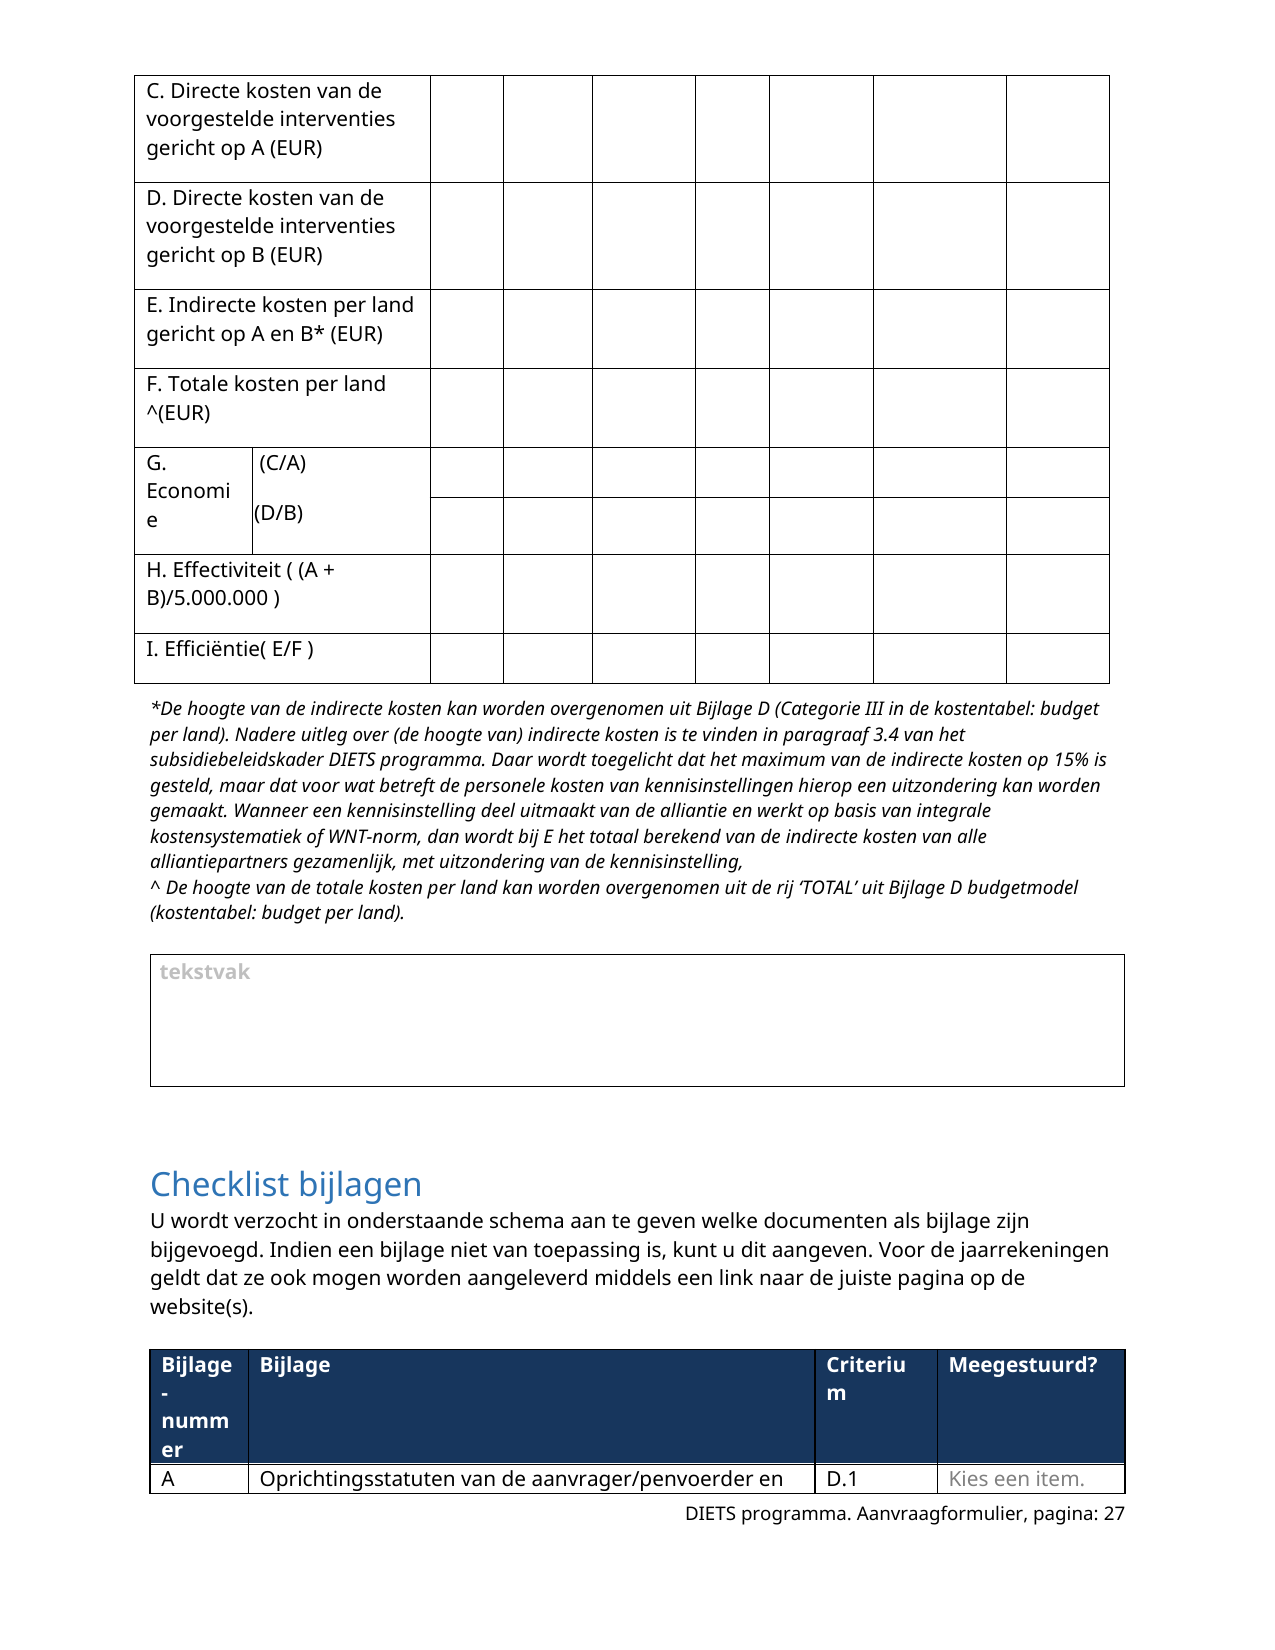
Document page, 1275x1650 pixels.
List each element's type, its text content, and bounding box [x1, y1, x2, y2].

table_cell [770, 290, 873, 368]
table_cell [593, 76, 695, 182]
table_cell [431, 290, 503, 368]
table_cell [696, 183, 769, 289]
table_cell [431, 448, 503, 497]
table_cell [696, 634, 769, 683]
table_cell [593, 290, 695, 368]
table_cell [770, 555, 873, 633]
text tekstvak [151, 955, 1124, 985]
table_cell [1007, 498, 1109, 554]
table_cell [1007, 634, 1109, 683]
table_cell [696, 369, 769, 447]
table_cell [696, 448, 769, 497]
table_cell [770, 76, 873, 182]
table_cell [770, 369, 873, 447]
table_cell (D/B) [253, 497, 430, 554]
table_cell Oprichtingsstatuten van de aanvrager/penvoerder en [249, 1465, 814, 1493]
table_cell [770, 448, 873, 497]
table_cell [874, 555, 1006, 633]
table_cell D.1 [816, 1465, 937, 1493]
table_cell [504, 448, 592, 497]
table_cell [1007, 369, 1109, 447]
table_cell [874, 290, 1006, 368]
table_cell F. Totale kosten per land ^(EUR) [135, 369, 430, 447]
table_cell [431, 498, 503, 554]
table_header Bijlage - nummer [151, 1350, 248, 1463]
table_cell [696, 290, 769, 368]
table_cell [593, 498, 695, 554]
table_cell C. Directe kosten van de voorgestelde interventies gericht op A (EUR) [135, 76, 430, 182]
table_cell [874, 183, 1006, 289]
table_cell [874, 498, 1006, 554]
table_cell [504, 498, 592, 554]
table_cell [696, 555, 769, 633]
table_cell A [151, 1465, 248, 1493]
table_cell [504, 76, 592, 182]
table_cell [696, 498, 769, 554]
table_header Bijlage [249, 1350, 814, 1463]
table_cell I. Efficiëntie( E/F ) [135, 634, 430, 683]
table_cell Kies een item. [938, 1465, 1124, 1493]
table_cell [431, 634, 503, 683]
table_header Criterium [816, 1350, 937, 1463]
subtitle Checklist bijlagen [150, 1161, 1125, 1207]
table_cell [770, 183, 873, 289]
table_cell H. Effectiviteit ( (A + B)/5.000.000 ) [135, 555, 430, 633]
table_cell [431, 369, 503, 447]
table_cell [431, 76, 503, 182]
table_cell [874, 369, 1006, 447]
text U wordt verzocht in onderstaande schema aan te geven welke documenten als bijlage zijn bijgevoegd. Indien een bijlage niet van toepassing is, kunt u dit aangeven. Voor de jaarrekeningen geldt dat ze ook mogen worden aangeleverd middels een link naar de juiste pagina op de website(s). [150, 1207, 1125, 1320]
table_header Meegestuurd? [938, 1350, 1124, 1463]
table_cell [1007, 290, 1109, 368]
table_cell [593, 634, 695, 683]
table_cell [1007, 183, 1109, 289]
table_cell G. Economie [135, 448, 252, 554]
table_cell [1007, 448, 1109, 497]
table_cell E. Indirecte kosten per land gericht op A en B* (EUR) [135, 290, 430, 368]
table_cell [504, 369, 592, 447]
table_cell [504, 555, 592, 633]
table_cell [431, 555, 503, 633]
table_cell [874, 634, 1006, 683]
table_cell [593, 555, 695, 633]
table_cell [431, 183, 503, 289]
table_cell [593, 448, 695, 497]
table_cell [696, 76, 769, 182]
table_cell [874, 448, 1006, 497]
table_cell [1007, 555, 1109, 633]
table_cell (C/A) [253, 448, 430, 497]
table_cell [770, 634, 873, 683]
table_cell [770, 498, 873, 554]
table_cell [593, 369, 695, 447]
table_cell [593, 183, 695, 289]
text ^ De hoogte van de totale kosten per land kan worden overgenomen uit de rij ‘TOTAL’ uit Bijlage D budgetmodel (kostentabel: budget per land). [150, 874, 1125, 925]
text *De hoogte van de indirecte kosten kan worden overgenomen uit Bijlage D (Categorie III in de kostentabel: budget per land). Nadere uitleg over (de hoogte van) indirecte kosten is te vinden in paragraaf 3.4 van het subsidiebeleidskader DIETS programma. Daar wordt toegelicht dat het maximum van de indirecte kosten op 15% is gesteld, maar dat voor wat betreft de personele kosten van kennisinstellingen hierop een uitzondering kan worden gemaakt. Wanneer een kennisinstelling deel uitmaakt van de alliantie en werkt op basis van integrale kostensystematiek of WNT-norm, dan wordt bij E het totaal berekend van de indirecte kosten van alle alliantiepartners gezamenlijk, met uitzondering van de kennisinstelling, [150, 696, 1125, 874]
table_cell [1007, 76, 1109, 182]
table_cell D. Directe kosten van de voorgestelde interventies gericht op B (EUR) [135, 183, 430, 289]
table_cell [504, 634, 592, 683]
table_cell [874, 76, 1006, 182]
table_cell [504, 290, 592, 368]
table_cell [504, 183, 592, 289]
